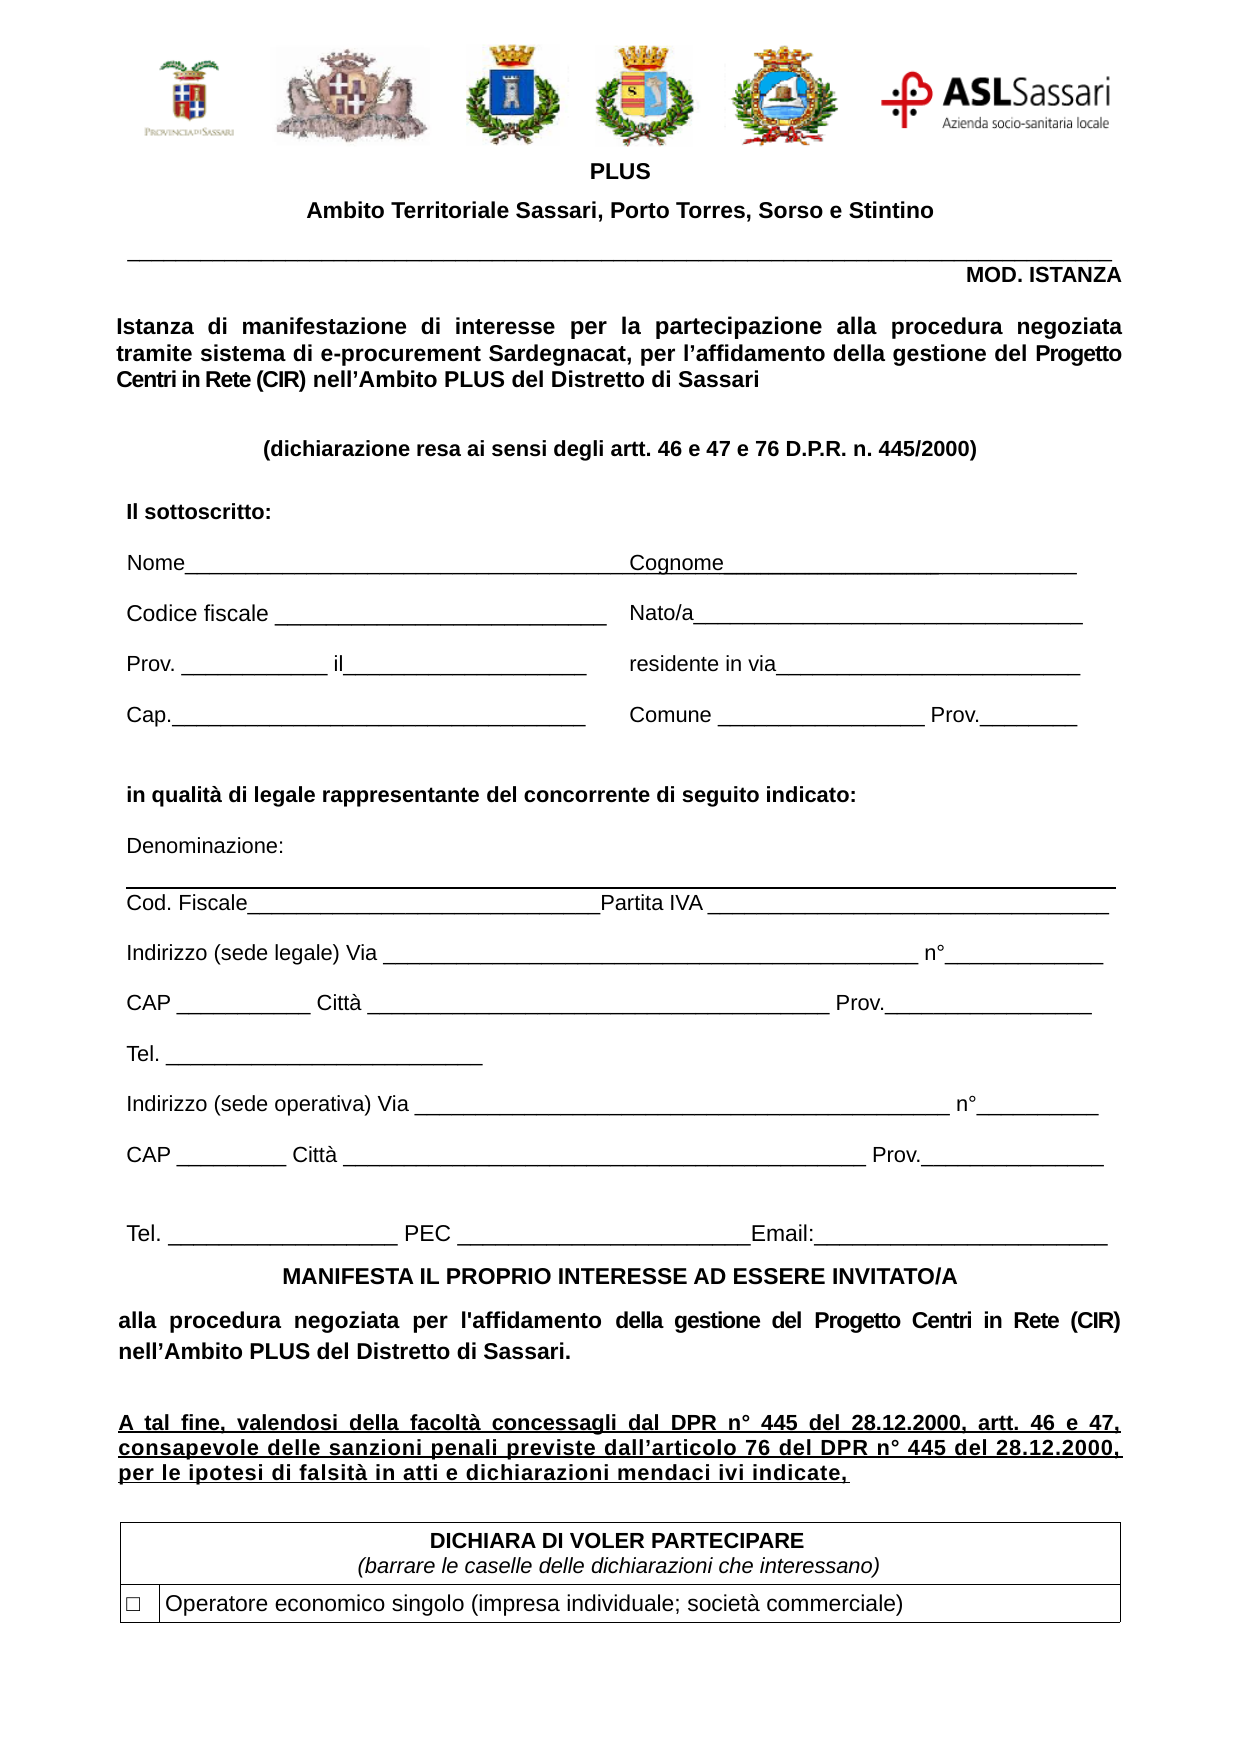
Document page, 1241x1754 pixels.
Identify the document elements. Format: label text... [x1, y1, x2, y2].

text _________________________________________________________________________________ [118, 237, 1122, 262]
table_cell [622, 727, 1123, 757]
table_cell Comune _________________ Prov.________ [622, 677, 1123, 727]
table_cell residente in via_________________________ [622, 626, 1123, 677]
text Istanza di manifestazione di interesse per la partecipazione alla procedura negoziata tramite sistema di e-procurement Sardegnacat, per l’affidamento della gestione del Progetto Centri in Rete (CIR) nell’Ambito PLUS del Distretto di Sassari [116, 312, 1122, 392]
table_cell Operatore economico singolo (impresa individuale; società commerciale) [160, 1585, 1120, 1622]
picture [142, 41, 857, 156]
text PLUS [118, 158, 1122, 184]
table_cell [119, 727, 622, 757]
table_header Il sottoscritto: Nome______________________________________________________________ [119, 499, 622, 574]
text per le ipotesi di falsità in atti e dichiarazioni mendaci ivi indicate, [118, 1458, 1122, 1485]
table_cell CAP ___________ Città ______________________________________ Prov._________________ [119, 965, 1123, 1016]
table_cell Prov. ____________ il____________________ [119, 626, 622, 677]
text Ambito Territoriale Sassari, Porto Torres, Sorso e Stintino [118, 197, 1122, 223]
text MANIFESTA IL PROPRIO INTERESSE AD ESSERE INVITATO/A [118, 1259, 1122, 1291]
text A tal fine, valendosi della facoltà concessagli dal DPR n° 445 del 28.12.2000, artt. 46 e 47, consapevole delle sanzioni penali previste dall’articolo 76 del DPR n° 445 del 28.12.2000, [118, 1409, 1122, 1456]
table_cell in qualità di legale rappresentante del concorrente di seguito indicato: Denominazione: Cod. Fiscale_____________________________Partita IVA _________________________________ [119, 757, 1123, 940]
table_cell Codice fiscale __________________________ [119, 575, 622, 626]
table_cell Nato/a________________________________ [622, 575, 1123, 626]
picture [862, 45, 1136, 154]
table_cell CAP _________ Città ___________________________________________ Prov._______________ Tel. __________________ PEC _______________________Email:_______________________ [119, 1116, 1123, 1259]
table_header DICHIARA DI VOLER PARTECIPARE (barrare le caselle delle dichiarazioni che interessano) [121, 1523, 1120, 1584]
table_cell Tel. __________________________ Indirizzo (sede operativa) Via ____________________________________________ n°__________ [119, 1016, 1123, 1116]
text MOD. ISTANZA [118, 262, 1122, 287]
text (dichiarazione resa ai sensi degli artt. 46 e 47 e 76 D.P.R. n. 445/2000) [118, 436, 1122, 461]
table_cell Cap.__________________________________ [119, 677, 622, 727]
table_cell Indirizzo (sede legale) Via ____________________________________________ n°_____________ [119, 940, 1123, 965]
text alla procedura negoziata per l'affidamento della gestione del Progetto Centri in Rete (CIR) nell’Ambito PLUS del Distretto di Sassari. [118, 1303, 1122, 1366]
table_cell □ [121, 1585, 159, 1622]
table_header Cognome_____________________________ [622, 499, 1123, 574]
